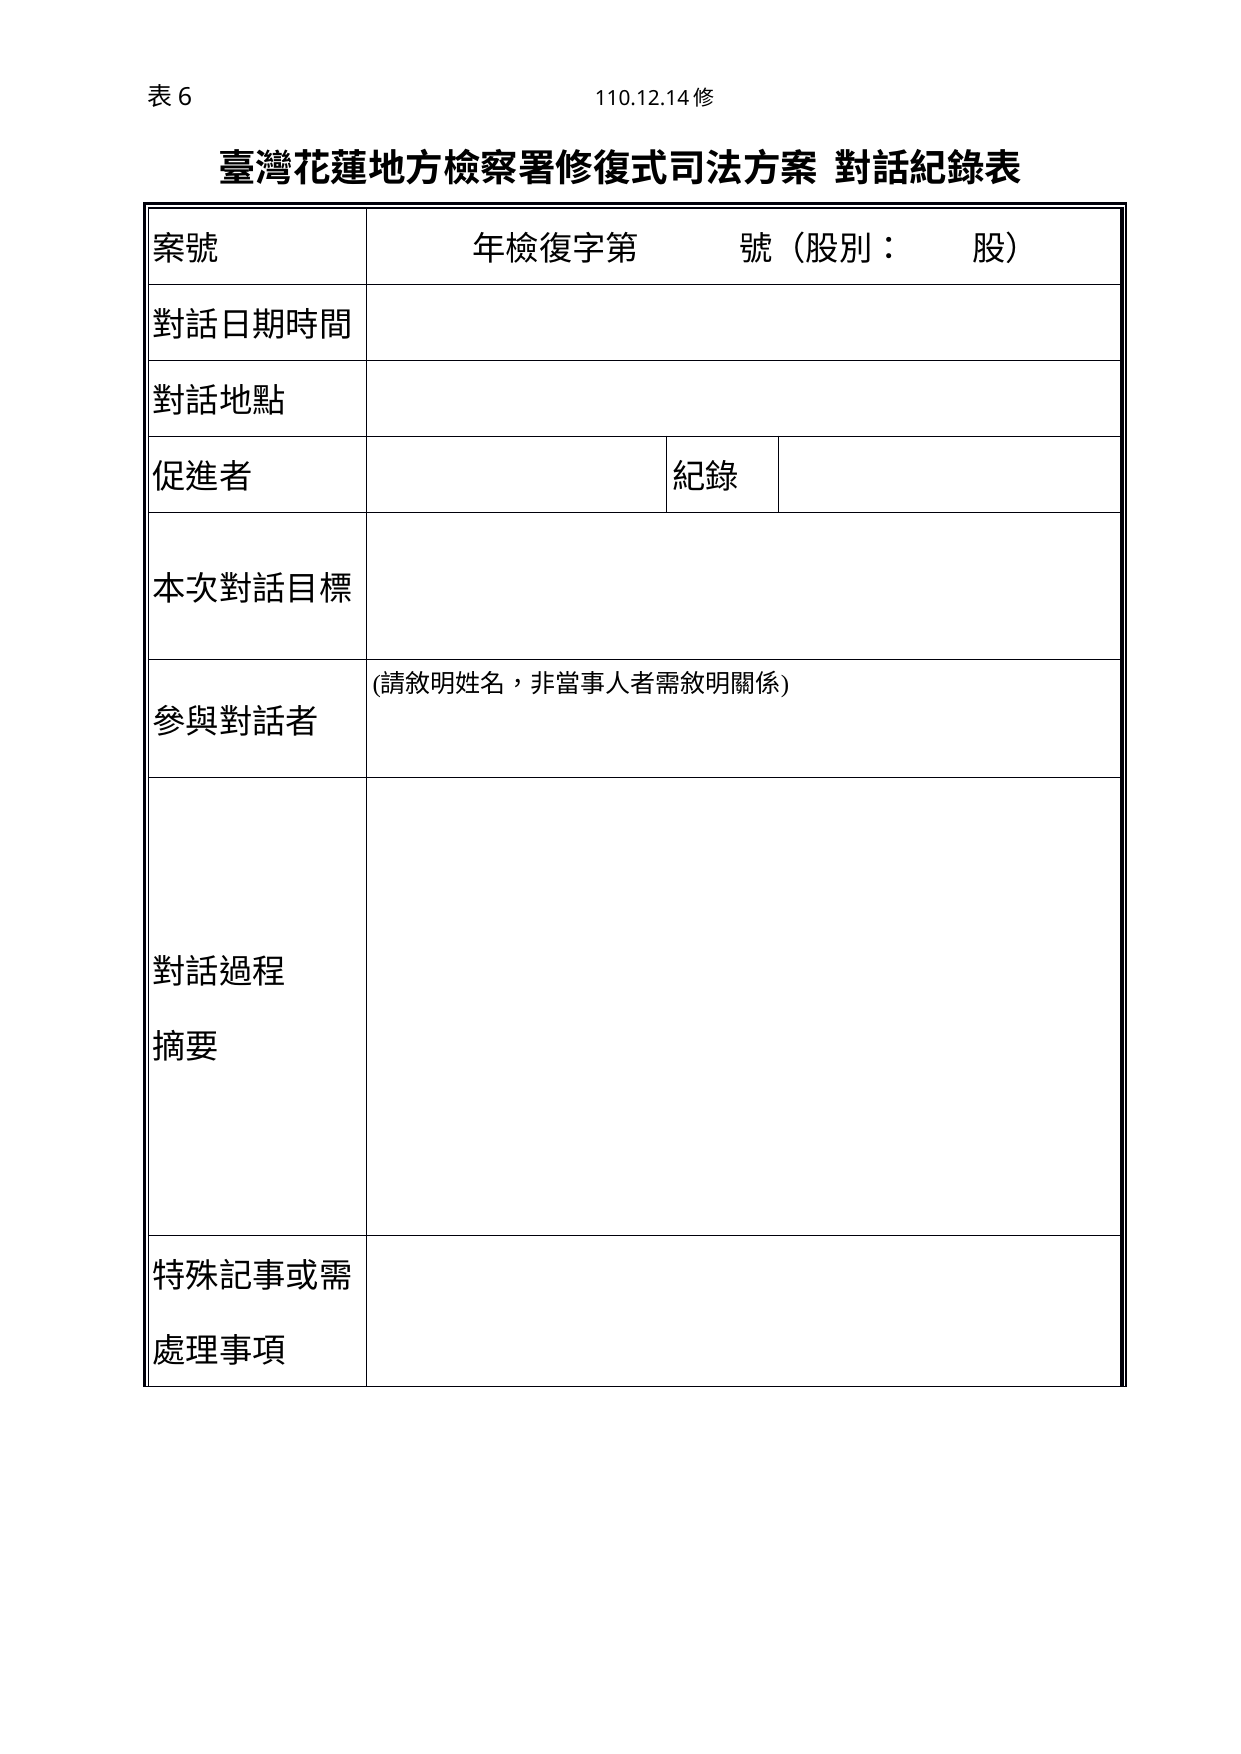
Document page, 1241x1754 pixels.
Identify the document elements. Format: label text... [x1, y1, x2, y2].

table_cell 促進者 [149, 437, 366, 512]
table_cell [367, 361, 1120, 436]
table_cell [367, 437, 666, 512]
table_cell [367, 513, 1120, 659]
text 臺灣花蓮地方檢察署修復式司法方案 對話紀錄表 [148, 127, 1092, 202]
table_header 案號 [149, 209, 366, 283]
table_cell 特殊記事或需處理事項 [149, 1236, 366, 1386]
table_cell 對話過程 摘要 [149, 778, 366, 1234]
table_cell (請敘明姓名，非當事人者需敘明關係) [367, 660, 1120, 777]
table_cell 對話日期時間 [149, 285, 366, 359]
table_cell 參與對話者 [149, 660, 366, 777]
table_cell 對話地點 [149, 361, 366, 436]
table_cell [367, 1236, 1120, 1386]
table_header 年檢復字第 號（股別： 股） [367, 209, 1120, 283]
table_cell 本次對話目標 [149, 513, 366, 659]
table_cell 紀錄 [667, 437, 778, 512]
table_cell [367, 285, 1120, 359]
table_cell [367, 778, 1120, 1234]
table_cell [779, 437, 1120, 512]
